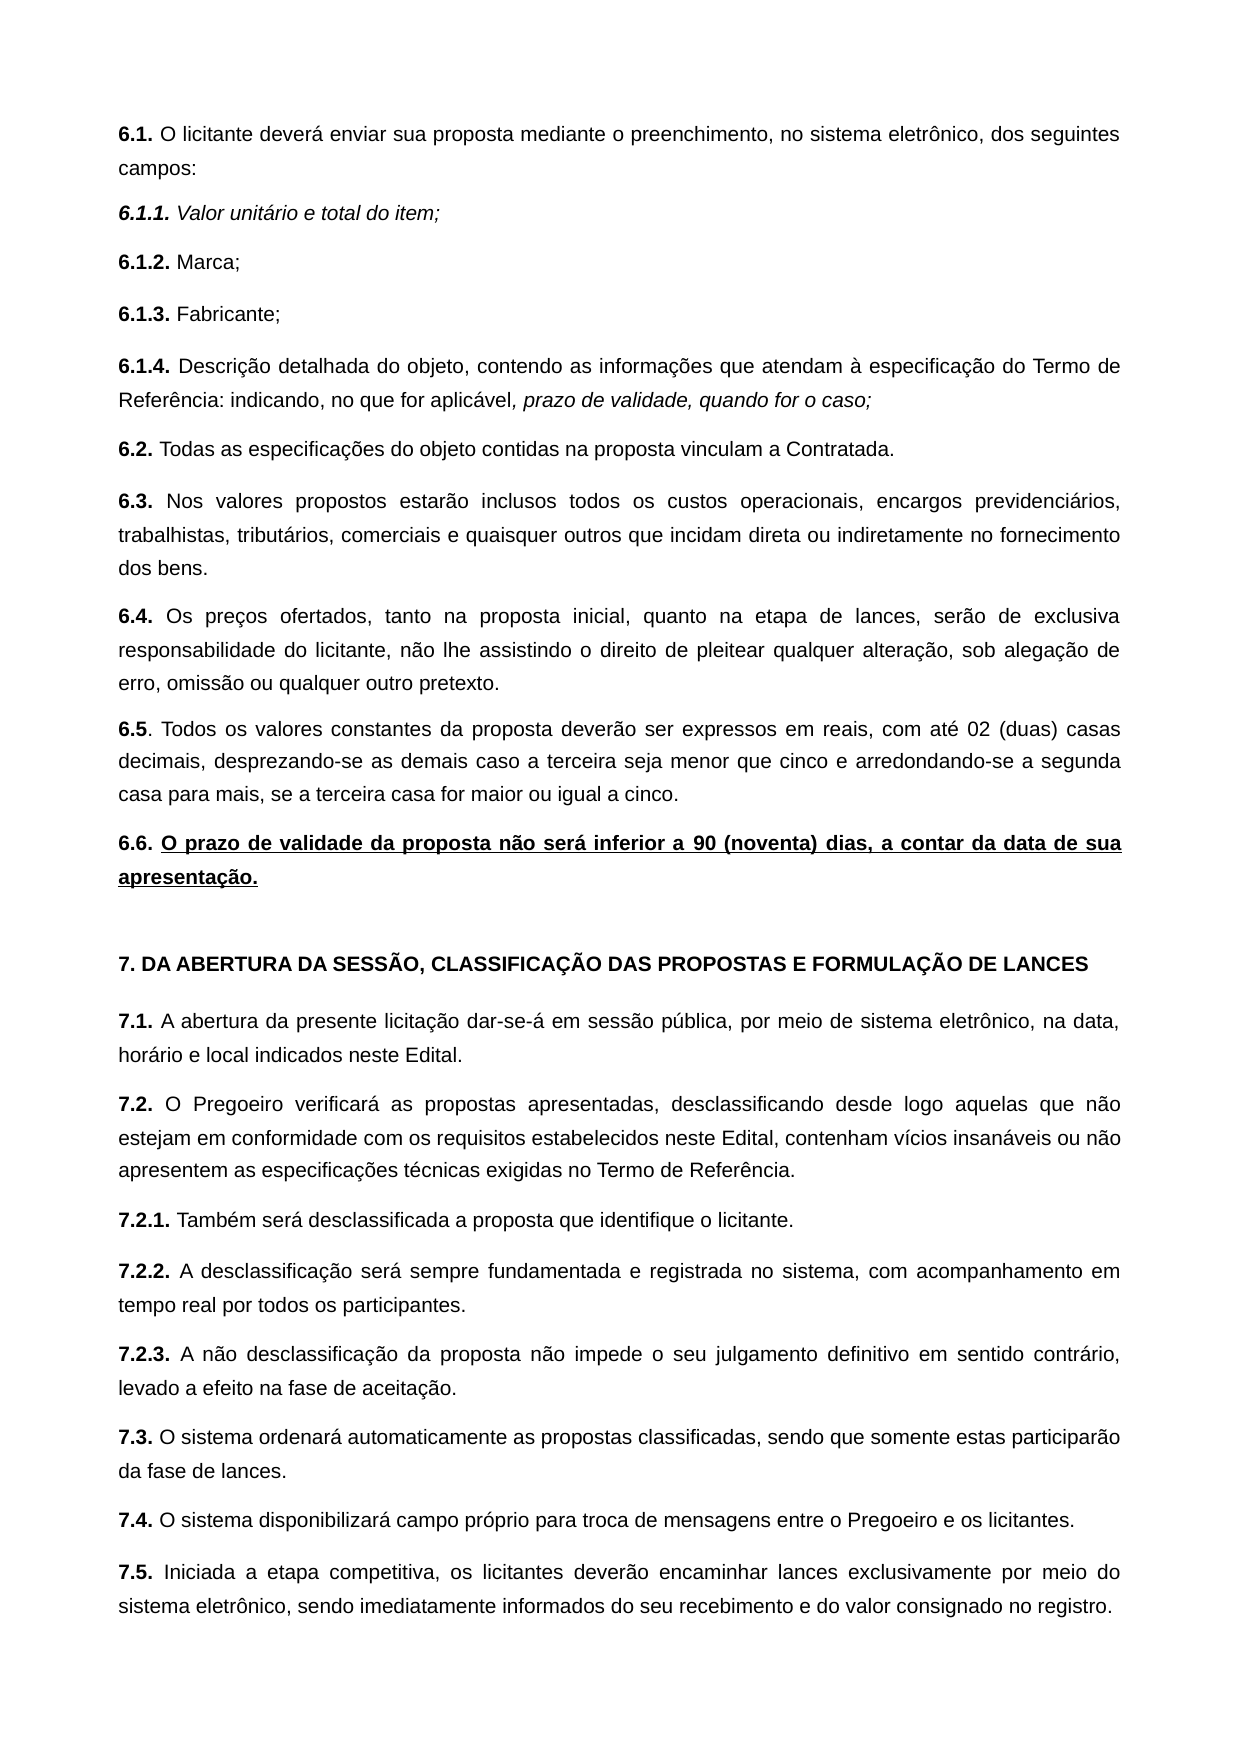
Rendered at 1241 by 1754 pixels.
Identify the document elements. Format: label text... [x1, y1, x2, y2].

text 6.4. Os preços ofertados, tanto na proposta inicial, quanto na etapa de lances, serão de exclusiva responsabilidade do licitante, não lhe assistindo o direito de pleitear qualquer alteração, sob alegação de erro, omissão ou qualquer outro pretexto. [118, 601, 1122, 695]
text 6.1.4. Descrição detalhada do objeto, contendo as informações que atendam à especificação do Termo de Referência: indicando, no que for aplicável, prazo de validade, quando for o caso; [118, 350, 1122, 412]
text 6.1.1. Valor unitário e total do item; [118, 201, 1122, 225]
text 7.4. O sistema disponibilizará campo próprio para troca de mensagens entre o Pregoeiro e os licitantes. [118, 1504, 1122, 1533]
text 6.2. Todas as especificações do objeto contidas na proposta vinculam a Contratada. [118, 433, 1122, 462]
text 7.3. O sistema ordenará automaticamente as propostas classificadas, sendo que somente estas participarão da fase de lances. [118, 1421, 1122, 1483]
text 7.2.1. Também será desclassificada a proposta que identifique o licitante. [118, 1204, 1122, 1232]
text 6.1. O licitante deverá enviar sua proposta mediante o preenchimento, no sistema eletrônico, dos seguintes campos: [118, 118, 1122, 180]
text 7.2.3. A não desclassificação da proposta não impede o seu julgamento definitivo em sentido contrário, levado a efeito na fase de aceitação. [118, 1338, 1122, 1400]
text 7.2.2. A desclassificação será sempre fundamentada e registrada no sistema, com acompanhamento em tempo real por todos os participantes. [118, 1256, 1122, 1317]
text 6.3. Nos valores propostos estarão inclusos todos os custos operacionais, encargos previdenciários, trabalhistas, tributários, comerciais e quaisquer outros que incidam direta ou indiretamente no fornecimento dos bens. [118, 485, 1122, 579]
text 7.5. Iniciada a etapa competitiva, os licitantes deverão encaminhar lances exclusivamente por meio do sistema eletrônico, sendo imediatamente informados do seu recebimento e do valor consignado no registro. [118, 1556, 1122, 1618]
text 7.2. O Pregoeiro verificará as propostas apresentadas, desclassificando desde logo aquelas que não estejam em conformidade com os requisitos estabelecidos neste Edital, contenham vícios insanáveis ou não apresentem as especificações técnicas exigidas no Termo de Referência. [118, 1088, 1122, 1182]
text 7. DA ABERTURA DA SESSÃO, CLASSIFICAÇÃO DAS PROPOSTAS E FORMULAÇÃO DE LANCES [118, 951, 1122, 975]
text 6.5. Todos os valores constantes da proposta deverão ser expressos em reais, com até 02 (duas) casas decimais, desprezando-se as demais caso a terceira seja menor que cinco e arredondando-se a segunda casa para mais, se a terceira casa for maior ou igual a cinco. [118, 716, 1122, 806]
text 6.1.3. Fabricante; [118, 298, 1122, 327]
text 7.1. A abertura da presente licitação dar-se-á em sessão pública, por meio de sistema eletrônico, na data, horário e local indicados neste Edital. [118, 1005, 1122, 1067]
text 6.6. O prazo de validade da proposta não será inferior a 90 (noventa) dias, a contar da data de sua apresentação. [118, 827, 1122, 889]
text 6.1.2. Marca; [118, 246, 1122, 275]
